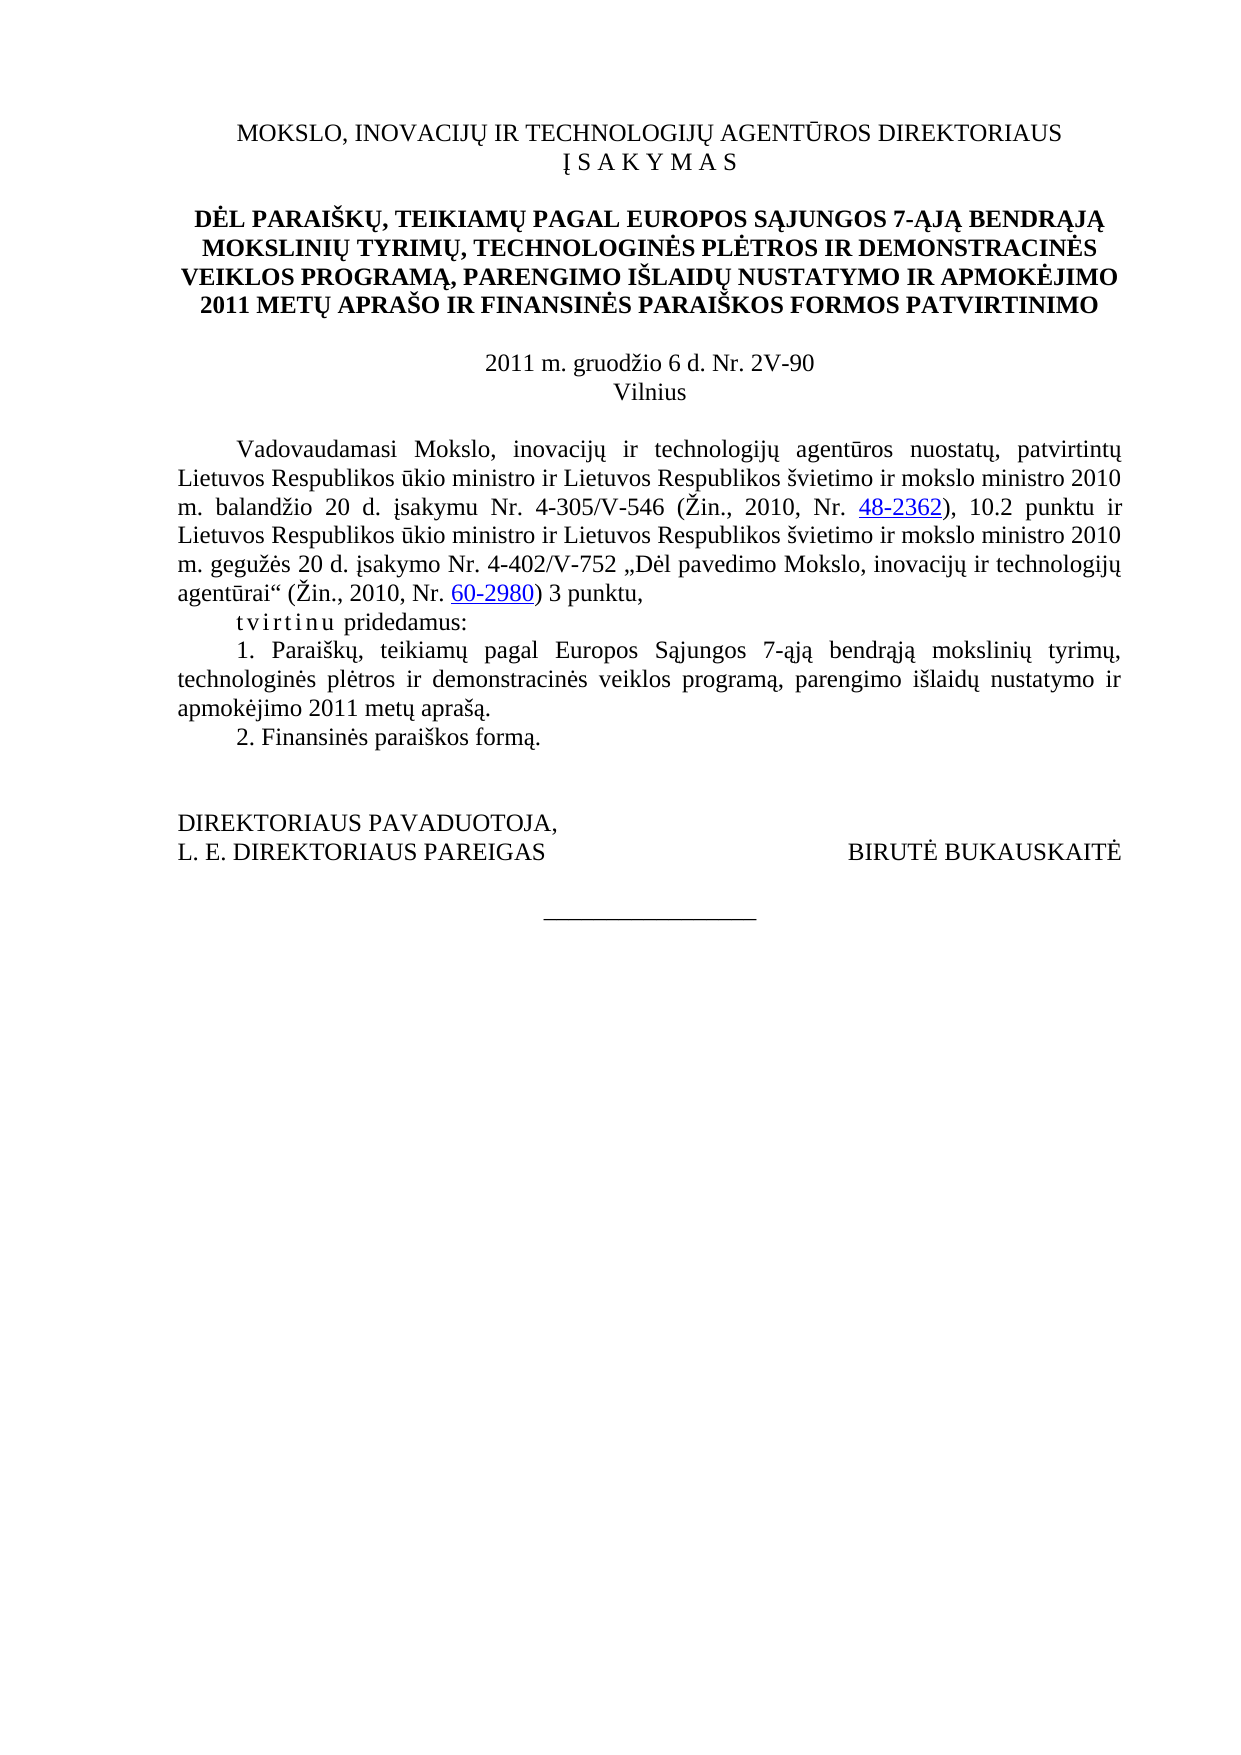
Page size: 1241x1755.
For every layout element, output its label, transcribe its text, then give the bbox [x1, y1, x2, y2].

text Į S A K Y M A S [177, 147, 1122, 176]
text 2. Finansinės paraiškos formą. [177, 722, 1122, 751]
text Vilnius [177, 377, 1122, 406]
text DĖL Paraiškų, teikiamų pagal Europos Sąjungos 7-ąją bendrąją mokslinių tyrimų, technologinės plėtros ir demonstracinės veiklos programą, parengimo išlaidų nustatymo ir apmokėjimo 2011 metų aprašo ir FINANSINĖS PARAIŠKOS FORMOS patvirtinimo [177, 204, 1122, 319]
text _________________ [177, 894, 1122, 923]
text tvirtinu pridedamus: [177, 607, 1122, 636]
text l. e. direktoriaus pareigas Birutė Bukauskaitė [177, 837, 1122, 866]
text Vadovaudamasi Mokslo, inovacijų ir technologijų agentūros nuostatų, patvirtintų Lietuvos Respublikos ūkio ministro ir Lietuvos Respublikos švietimo ir mokslo ministro 2010 m. balandžio 20 d. įsakymu Nr. 4-305/V-546 (Žin., 2010, Nr. 48-2362), 10.2 punktu ir Lietuvos Respublikos ūkio ministro ir Lietuvos Respublikos švietimo ir mokslo ministro 2010 m. gegužės 20 d. įsakymo Nr. 4-402/V-752 „Dėl pavedimo Mokslo, inovacijų ir technologijų agentūrai“ (Žin., 2010, Nr. 60-2980) 3 punktu, [177, 434, 1122, 607]
text Direktoriaus pavaduotoja, [177, 808, 1122, 837]
text 2011 m. gruodžio 6 d. Nr. 2V-90 [177, 348, 1122, 377]
text 1. Paraiškų, teikiamų pagal Europos Sąjungos 7-ąją bendrąją mokslinių tyrimų, technologinės plėtros ir demonstracinės veiklos programą, parengimo išlaidų nustatymo ir apmokėjimo 2011 metų aprašą. [177, 636, 1122, 722]
text MOKSLO, INOVACIJŲ IR TECHNOLOGIJŲ AGENTŪROS DIREKTORIAUS [177, 118, 1122, 147]
